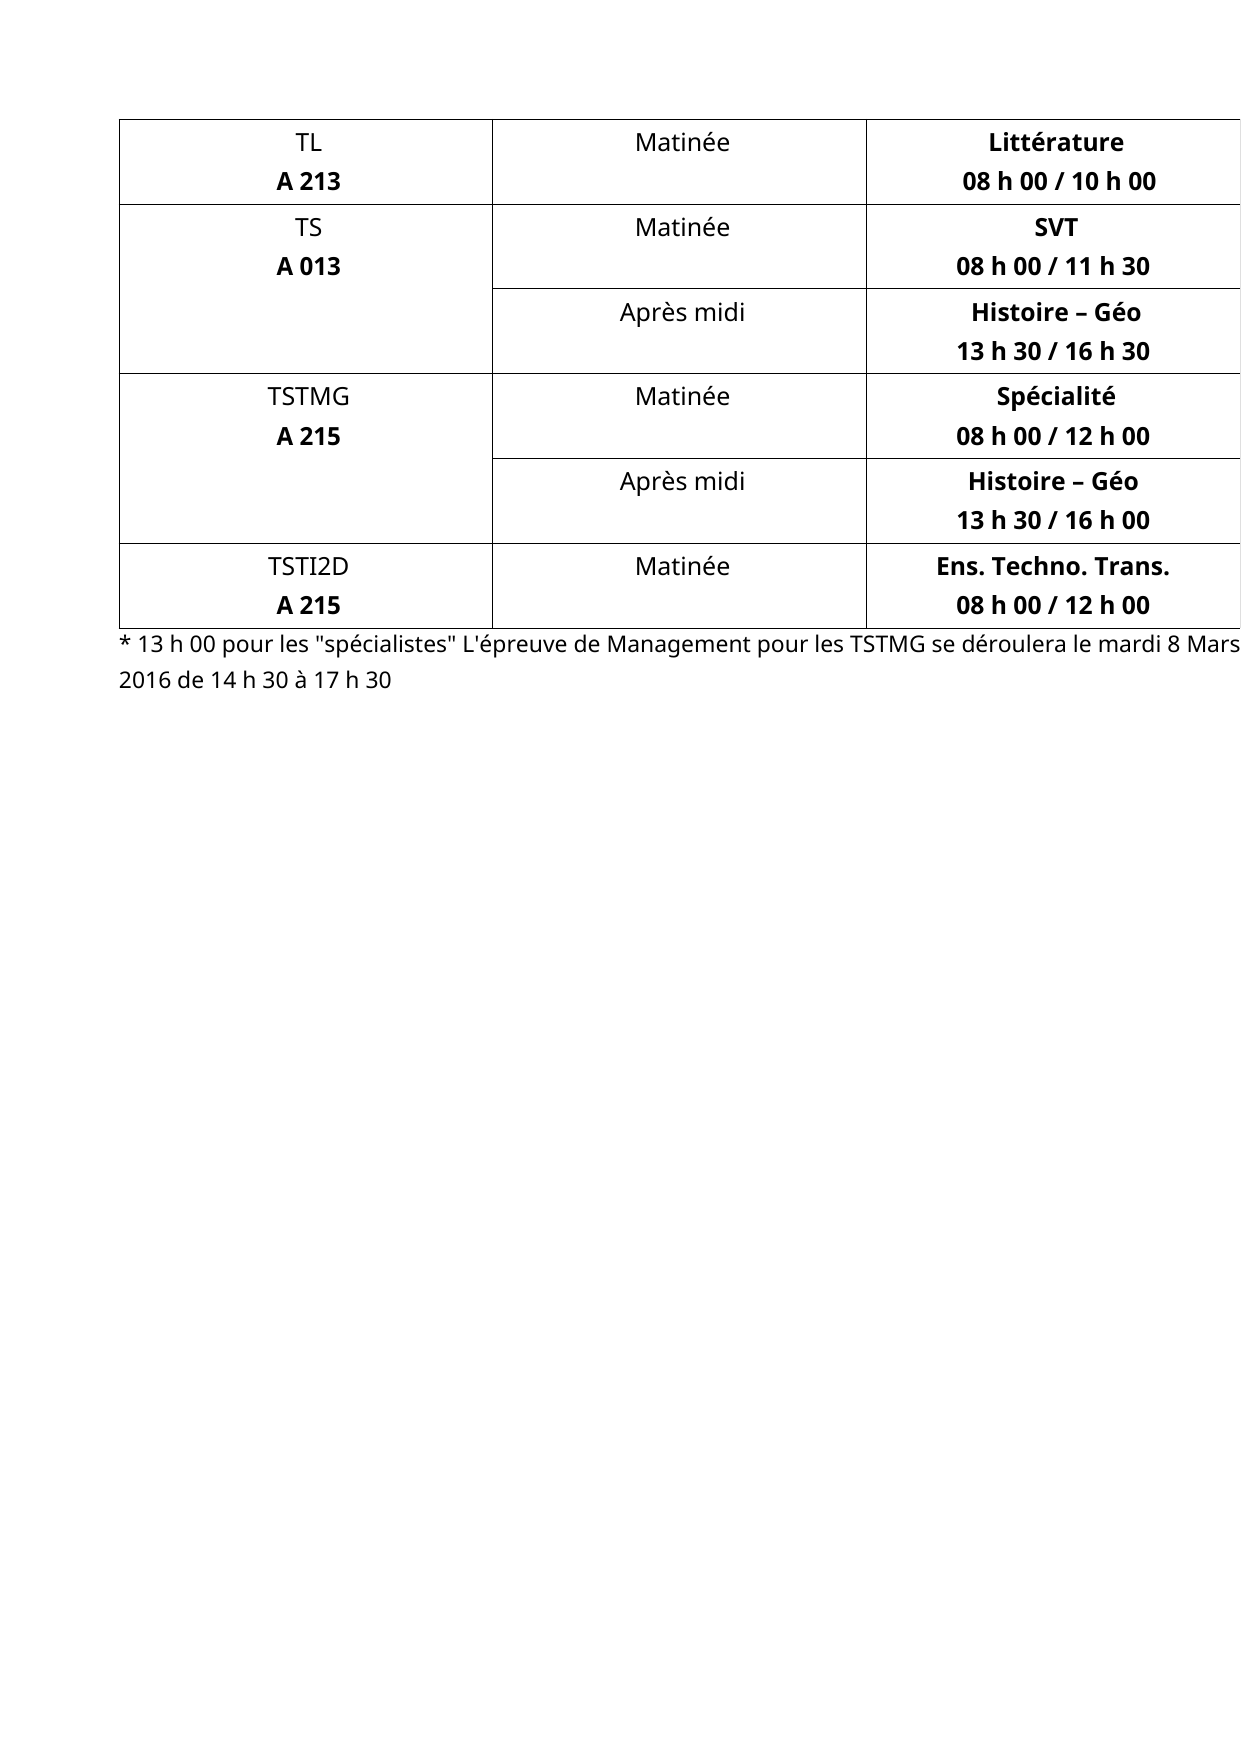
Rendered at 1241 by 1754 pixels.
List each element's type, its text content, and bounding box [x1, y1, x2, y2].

table_cell Histoire – Géo 13 h 30 / 16 h 30 [867, 289, 1240, 373]
table_cell TL A 213 [120, 120, 492, 203]
table_cell Après midi [493, 289, 866, 373]
table_cell Littérature 08 h 00 / 10 h 00 [867, 120, 1240, 203]
table_cell TS A 013 [120, 205, 492, 373]
table_cell Après midi [493, 459, 866, 543]
table_cell Spécialité 08 h 00 / 12 h 00 [867, 374, 1240, 458]
table_cell Ens. Techno. Trans. 08 h 00 / 12 h 00 [867, 544, 1240, 627]
table_cell Matinée [493, 374, 866, 458]
table_cell Matinée [493, 205, 866, 288]
table_cell Matinée [493, 544, 866, 627]
table_cell TSTMG A 215 [120, 374, 492, 543]
table_cell Matinée [493, 120, 866, 203]
text * 13 h 00 pour les "spécialistes" L'épreuve de Management pour les TSTMG se déroulera le mardi 8 Mars 2016 de 14 h 30 à 17 h 30 [119, 629, 1240, 695]
table_cell TSTI2D A 215 [120, 544, 492, 627]
table_cell Histoire – Géo 13 h 30 / 16 h 00 [867, 459, 1240, 543]
table_cell SVT 08 h 00 / 11 h 30 [867, 205, 1240, 288]
